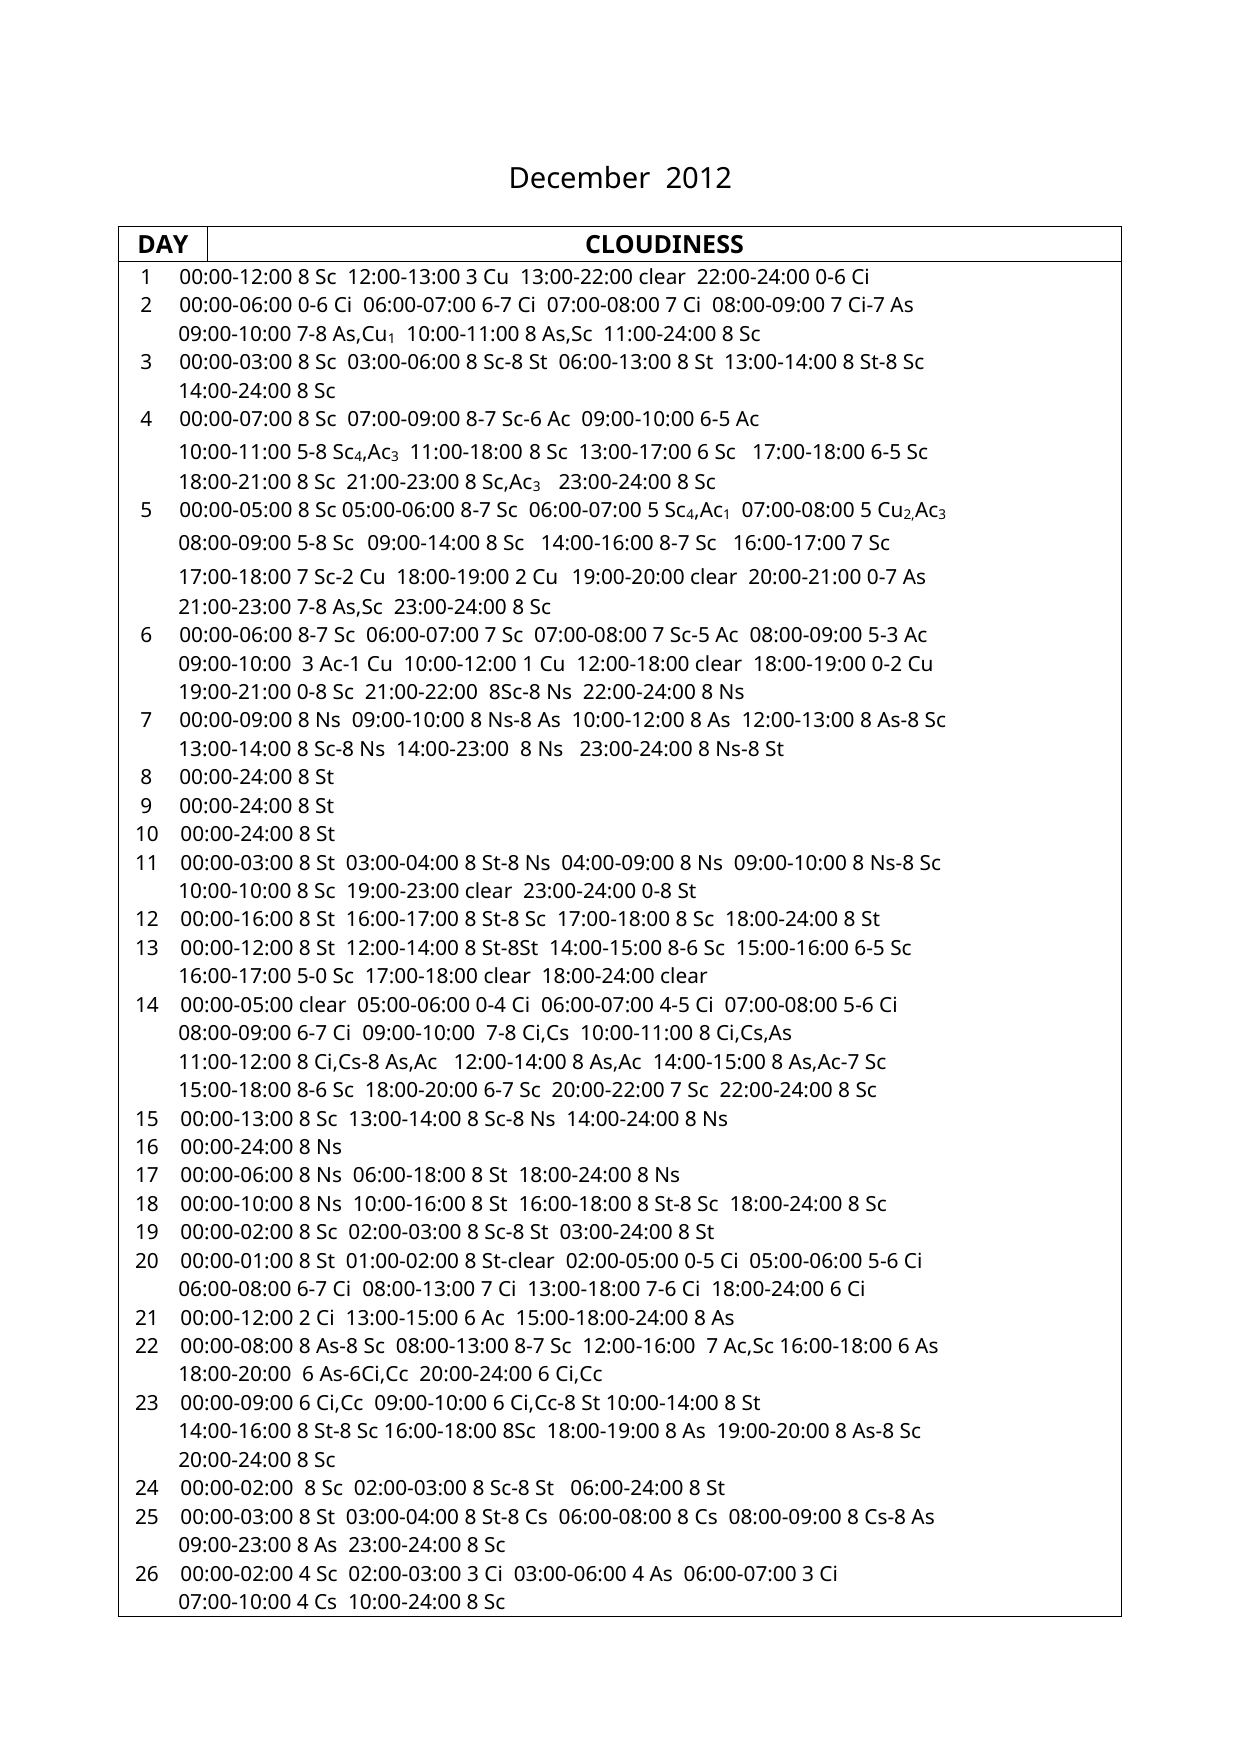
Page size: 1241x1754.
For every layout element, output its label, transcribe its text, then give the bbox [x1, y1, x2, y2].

table_header CLOUDINESS [208, 227, 1121, 261]
table_cell 1 00:00-12:00 8 Sc 12:00-13:00 3 Cu 13:00-22:00 clear 22:00-24:00 0-6 Ci 2 00:00-06:00 0-6 Ci 06:00-07:00 6-7 Ci 07:00-08:00 7 Ci 08:00-09:00 7 Ci-7 As 09:00-10:00 7-8 As,Cu1 10:00-11:00 8 As,Sc 11:00-24:00 8 Sc 3 00:00-03:00 8 Sc 03:00-06:00 8 Sc-8 St 06:00-13:00 8 St 13:00-14:00 8 St-8 Sc 14:00-24:00 8 Sc 4 00:00-07:00 8 Sc 07:00-09:00 8-7 Sc-6 Ac 09:00-10:00 6-5 Ac 10:00-11:00 5-8 Sc4,Ac3 11:00-18:00 8 Sc 13:00-17:00 6 Sc 17:00-18:00 6-5 Sc 18:00-21:00 8 Sc 21:00-23:00 8 Sc,Ac3 23:00-24:00 8 Sc 5 00:00-05:00 8 Sc 05:00-06:00 8-7 Sc 06:00-07:00 5 Sc4,Ac1 07:00-08:00 5 Cu2,Ac3 08:00-09:00 5-8 Sc 09:00-14:00 8 Sc 14:00-16:00 8-7 Sc 16:00-17:00 7 Sc 17:00-18:00 7 Sc-2 Cu 18:00-19:00 2 Cu 19:00-20:00 clear 20:00-21:00 0-7 As 21:00-23:00 7-8 As,Sc 23:00-24:00 8 Sc 6 00:00-06:00 8-7 Sc 06:00-07:00 7 Sc 07:00-08:00 7 Sc-5 Ac 08:00-09:00 5-3 Ac 09:00-10:00 3 Ac-1 Cu 10:00-12:00 1 Cu 12:00-18:00 clear 18:00-19:00 0-2 Cu 19:00-21:00 0-8 Sc 21:00-22:00 8Sc-8 Ns 22:00-24:00 8 Ns 7 00:00-09:00 8 Ns 09:00-10:00 8 Ns-8 As 10:00-12:00 8 As 12:00-13:00 8 As-8 Sc 13:00-14:00 8 Sc-8 Ns 14:00-23:00 8 Ns 23:00-24:00 8 Ns-8 St 8 00:00-24:00 8 St 9 00:00-24:00 8 St 10 00:00-24:00 8 St 11 00:00-03:00 8 St 03:00-04:00 8 St-8 Ns 04:00-09:00 8 Ns 09:00-10:00 8 Ns-8 Sc 10:00-10:00 8 Sc 19:00-23:00 clear 23:00-24:00 0-8 St 12 00:00-16:00 8 St 16:00-17:00 8 St-8 Sc 17:00-18:00 8 Sc 18:00-24:00 8 St 13 00:00-12:00 8 St 12:00-14:00 8 St-8St 14:00-15:00 8-6 Sc 15:00-16:00 6-5 Sc 16:00-17:00 5-0 Sc 17:00-18:00 clear 18:00-24:00 clear 14 00:00-05:00 clear 05:00-06:00 0-4 Ci 06:00-07:00 4-5 Ci 07:00-08:00 5-6 Ci 08:00-09:00 6-7 Ci 09:00-10:00 7-8 Ci,Cs 10:00-11:00 8 Ci,Cs,As 11:00-12:00 8 Ci,Cs-8 As,Ac 12:00-14:00 8 As,Ac 14:00-15:00 8 As,Ac-7 Sc 15:00-18:00 8-6 Sc 18:00-20:00 6-7 Sc 20:00-22:00 7 Sc 22:00-24:00 8 Sc 15 00:00-13:00 8 Sc 13:00-14:00 8 Sc-8 Ns 14:00-24:00 8 Ns 16 00:00-24:00 8 Ns 17 00:00-06:00 8 Ns 06:00-18:00 8 St 18:00-24:00 8 Ns 18 00:00-10:00 8 Ns 10:00-16:00 8 St 16:00-18:00 8 St-8 Sc 18:00-24:00 8 Sc 19 00:00-02:00 8 Sc 02:00-03:00 8 Sc-8 St 03:00-24:00 8 St 20 00:00-01:00 8 St 01:00-02:00 8 St-clear 02:00-05:00 0-5 Ci 05:00-06:00 5-6 Ci 06:00-08:00 6-7 Ci 08:00-13:00 7 Ci 13:00-18:00 7-6 Ci 18:00-24:00 6 Ci 21 00:00-12:00 2 Ci 13:00-15:00 6 Ac 15:00-18:00-24:00 8 As 22 00:00-08:00 8 As-8 Sc 08:00-13:00 8-7 Sc 12:00-16:00 7 Ac,Sc 16:00-18:00 6 As 18:00-20:00 6 As-6Ci,Cc 20:00-24:00 6 Ci,Cc 23 00:00-09:00 6 Ci,Cc 09:00-10:00 6 Ci,Cc-8 St 10:00-14:00 8 St 14:00-16:00 8 St-8 Sc 16:00-18:00 8Sc 18:00-19:00 8 As 19:00-20:00 8 As-8 Sc 20:00-24:00 8 Sc 24 00:00-02:00 8 Sc 02:00-03:00 8 Sc-8 St 06:00-24:00 8 St 25 00:00-03:00 8 St 03:00-04:00 8 St-8 Cs 06:00-08:00 8 Cs 08:00-09:00 8 Cs-8 As 09:00-23:00 8 As 23:00-24:00 8 Sc 26 00:00-02:00 4 Sc 02:00-03:00 3 Ci 03:00-06:00 4 As 06:00-07:00 3 Ci 07:00-10:00 4 Cs 10:00-24:00 8 Sc [119, 262, 1121, 1616]
text December 2012 [118, 158, 1122, 197]
table_header DAY [119, 227, 207, 261]
